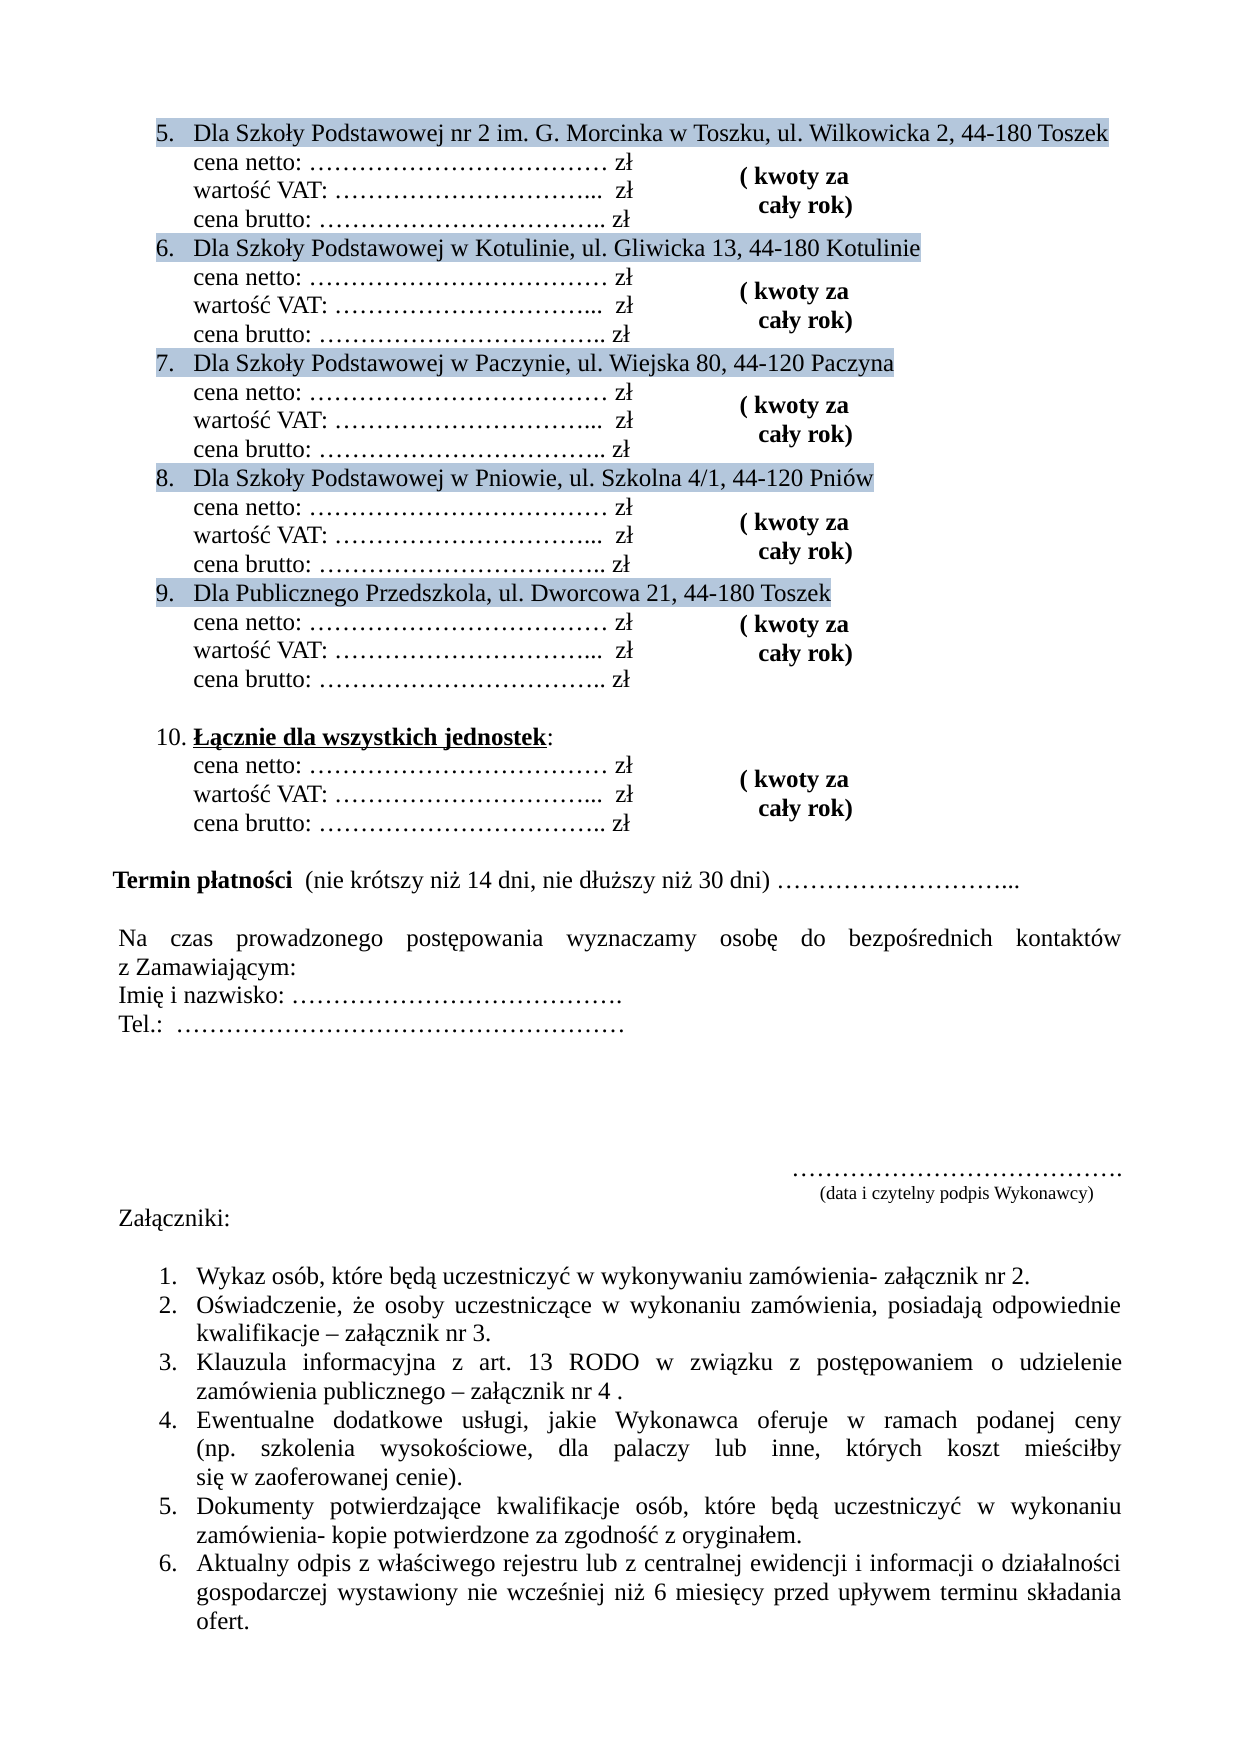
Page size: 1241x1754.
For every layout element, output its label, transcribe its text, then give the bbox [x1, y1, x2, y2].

list cena netto: ……………………………… zł [156, 262, 1122, 291]
list Dla Szkoły Podstawowej nr 2 im. G. Morcinka w Toszku, ul. Wilkowicka 2, 44-180 Toszek [156, 118, 1122, 147]
list Ewentualne dodatkowe usługi, jakie Wykonawca oferuje w ramach podanej ceny (np. szkolenia wysokościowe, dla palaczy lub inne, których koszt mieściłby się w zaoferowanej cenie). [159, 1405, 1122, 1491]
list cena brutto: …………………………….. zł [156, 204, 1122, 233]
list Klauzula informacyjna z art. 13 RODO w związku z postępowaniem o udzielenie zamówienia publicznego – załącznik nr 4 . [159, 1347, 1122, 1405]
list cena netto: ……………………………… zł [156, 607, 1122, 636]
list cena netto: ……………………………… zł [156, 147, 1122, 176]
list wartość VAT: …………………………... zł [156, 779, 1122, 808]
list wartość VAT: …………………………... zł [156, 176, 1122, 204]
list cena netto: ……………………………… zł [156, 377, 1122, 406]
text (data i czytelny podpis Wykonawcy) [118, 1182, 1122, 1203]
text …………………………………. [118, 1153, 1122, 1182]
list Termin płatności (nie krótszy niż 14 dni, nie dłuższy niż 30 dni) ………………………... [77, 866, 1122, 894]
list Dokumenty potwierdzające kwalifikacje osób, które będą uczestniczyć w wykonaniu zamówienia- kopie potwierdzone za zgodność z oryginałem. [159, 1491, 1122, 1548]
list cena brutto: …………………………….. zł [156, 808, 1122, 837]
list wartość VAT: …………………………... zł [156, 406, 1122, 434]
text Tel.: ……………………………………………… [118, 1009, 1122, 1038]
list wartość VAT: …………………………... zł [156, 636, 1122, 664]
list cena brutto: …………………………….. zł [156, 319, 1122, 348]
list cena brutto: …………………………….. zł [156, 434, 1122, 463]
list Dla Szkoły Podstawowej w Kotulinie, ul. Gliwicka 13, 44-180 Kotulinie [156, 233, 1122, 262]
list cena netto: ……………………………… zł [156, 492, 1122, 521]
list Wykaz osób, które będą uczestniczyć w wykonywaniu zamówienia- załącznik nr 2. [159, 1261, 1122, 1290]
list Dla Publicznego Przedszkola, ul. Dworcowa 21, 44-180 Toszek [156, 578, 1122, 607]
list cena brutto: …………………………….. zł [156, 664, 1122, 722]
text Na czas prowadzonego postępowania wyznaczamy osobę do bezpośrednich kontaktów z Zamawiającym: [118, 923, 1122, 981]
list wartość VAT: …………………………... zł [156, 291, 1122, 319]
list Łącznie dla wszystkich jednostek: [156, 722, 1122, 751]
list cena netto: ……………………………… zł [156, 751, 1122, 779]
list wartość VAT: …………………………... zł [156, 521, 1122, 549]
list Dla Szkoły Podstawowej w Pniowie, ul. Szkolna 4/1, 44-120 Pniów [156, 463, 1122, 492]
text Imię i nazwisko: …………………………………. [118, 981, 1122, 1009]
list Aktualny odpis z właściwego rejestru lub z centralnej ewidencji i informacji o działalności gospodarczej wystawiony nie wcześniej niż 6 miesięcy przed upływem terminu składania ofert. [159, 1548, 1122, 1635]
list Oświadczenie, że osoby uczestniczące w wykonaniu zamówienia, posiadają odpowiednie kwalifikacje – załącznik nr 3. [159, 1290, 1122, 1347]
text Załączniki: [118, 1203, 1122, 1261]
list cena brutto: …………………………….. zł [156, 549, 1122, 578]
list Dla Szkoły Podstawowej w Paczynie, ul. Wiejska 80, 44-120 Paczyna [156, 348, 1122, 377]
